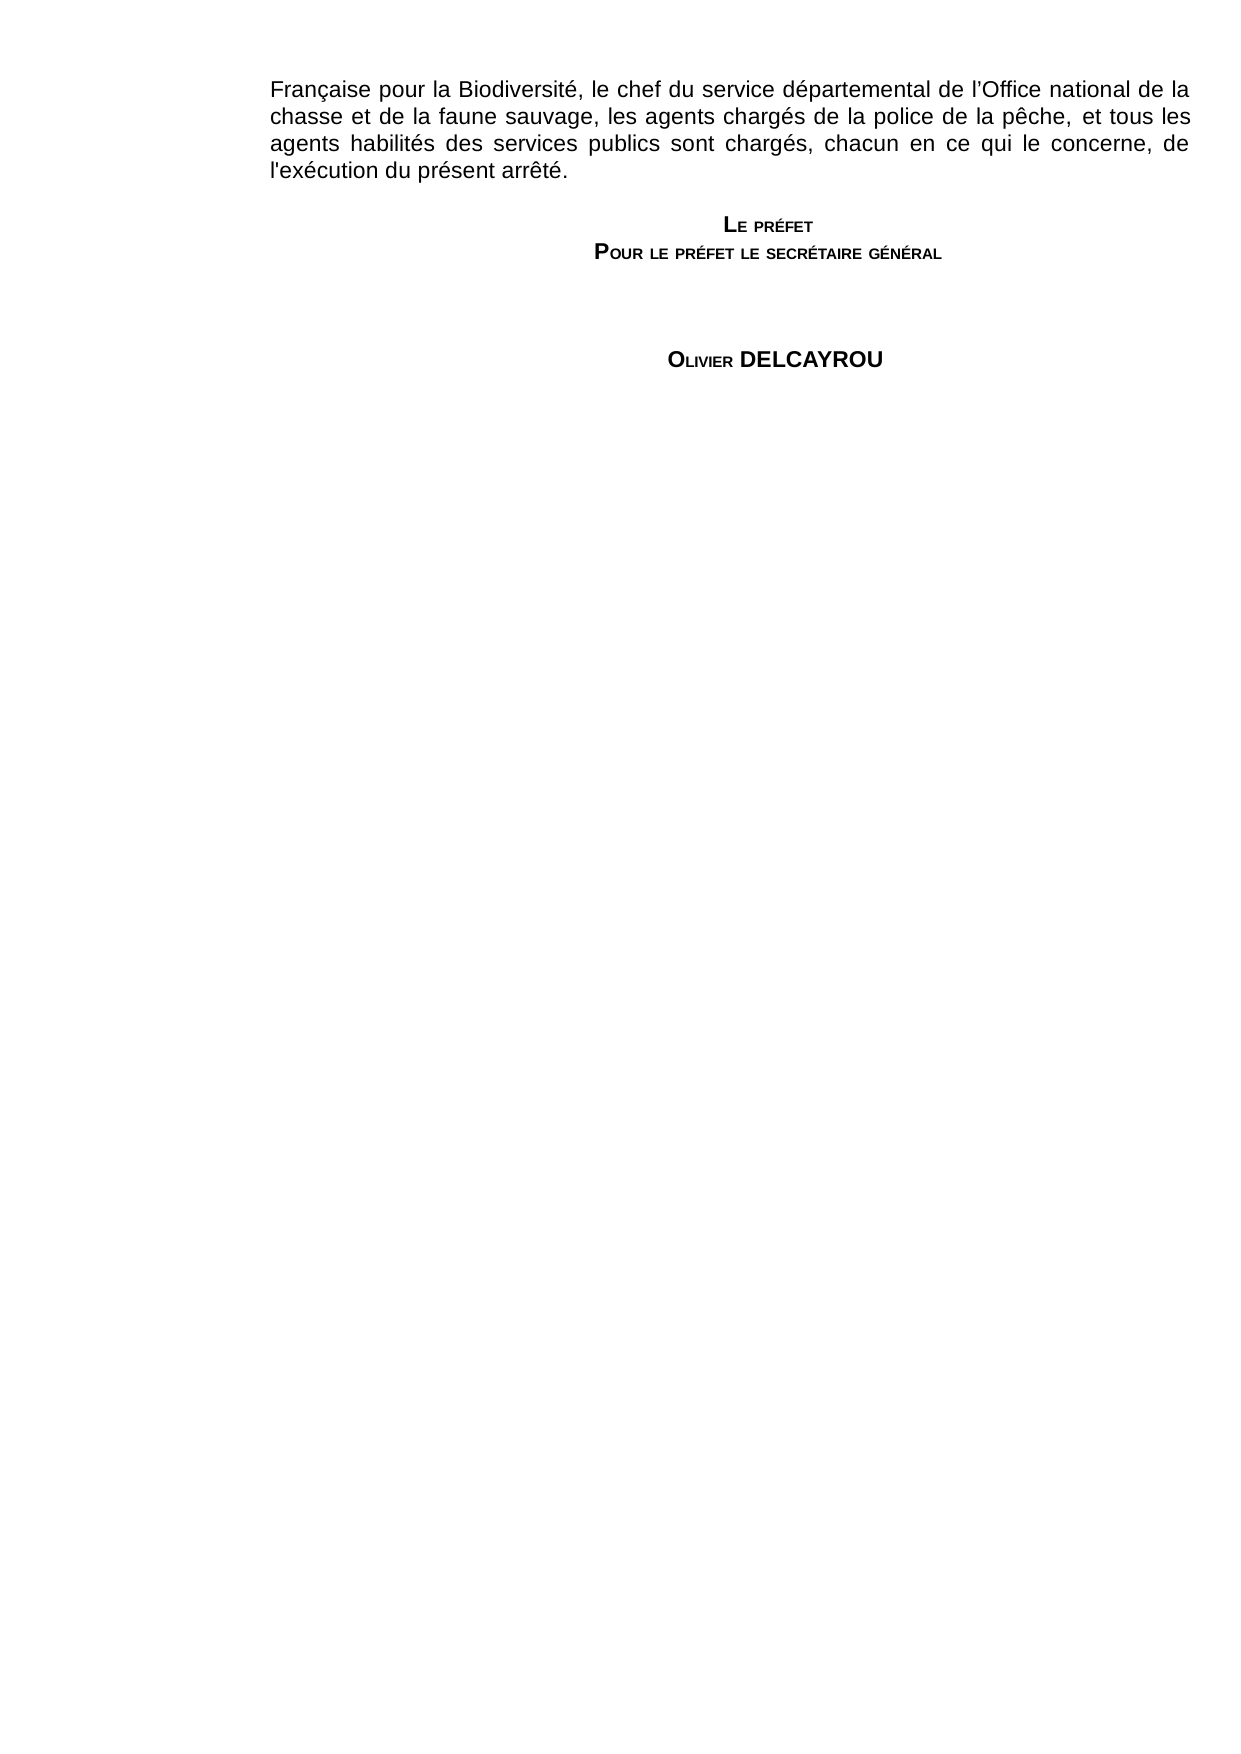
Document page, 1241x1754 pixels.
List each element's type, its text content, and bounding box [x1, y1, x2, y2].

text Pour le préfet le secrétaire général [354, 237, 1181, 264]
text Le préfet [354, 210, 1181, 237]
table_cell Française pour la Biodiversité, le chef du service départemental de l’Office national de la chasse et de la faune sauvage, les agents chargés de la police de la pêche, et tous les agents habilités des services publics sont chargés, chacun en ce qui le concerne, de l'exécution du présent arrêté. [263, 75, 1198, 183]
table_cell [91, 75, 262, 183]
subtitle Olivier DELCAYROU [354, 346, 1181, 373]
